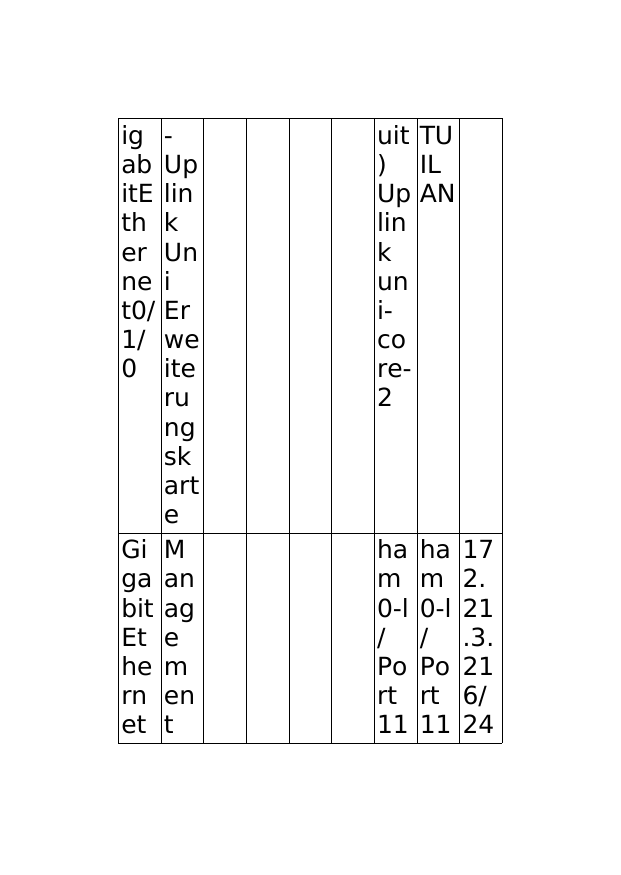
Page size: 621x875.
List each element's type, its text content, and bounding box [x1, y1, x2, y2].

table_cell [247, 119, 289, 532]
table_cell [204, 534, 246, 742]
table_cell [290, 119, 331, 532]
table_cell uit) Uplink uni-core-2 [375, 119, 417, 532]
table_cell [290, 534, 331, 742]
table_cell 172.21.3.216/24 [460, 534, 502, 742]
table_cell [247, 534, 289, 742]
table_cell TUILAN [418, 119, 459, 532]
table_cell igabitEthernet0/1/0 [119, 119, 161, 532]
table_cell ham0-l / Port 11 [418, 534, 459, 742]
table_cell ham0-l / Port 11 [375, 534, 417, 742]
table_cell [204, 119, 246, 532]
table_cell [332, 534, 374, 742]
table_cell Uplink Uni Erweiterungskarte [162, 119, 203, 532]
table_cell [460, 119, 502, 532]
table_cell [332, 119, 374, 532]
table_cell Management [162, 534, 203, 742]
table_cell GigabitEthernet [119, 534, 161, 742]
